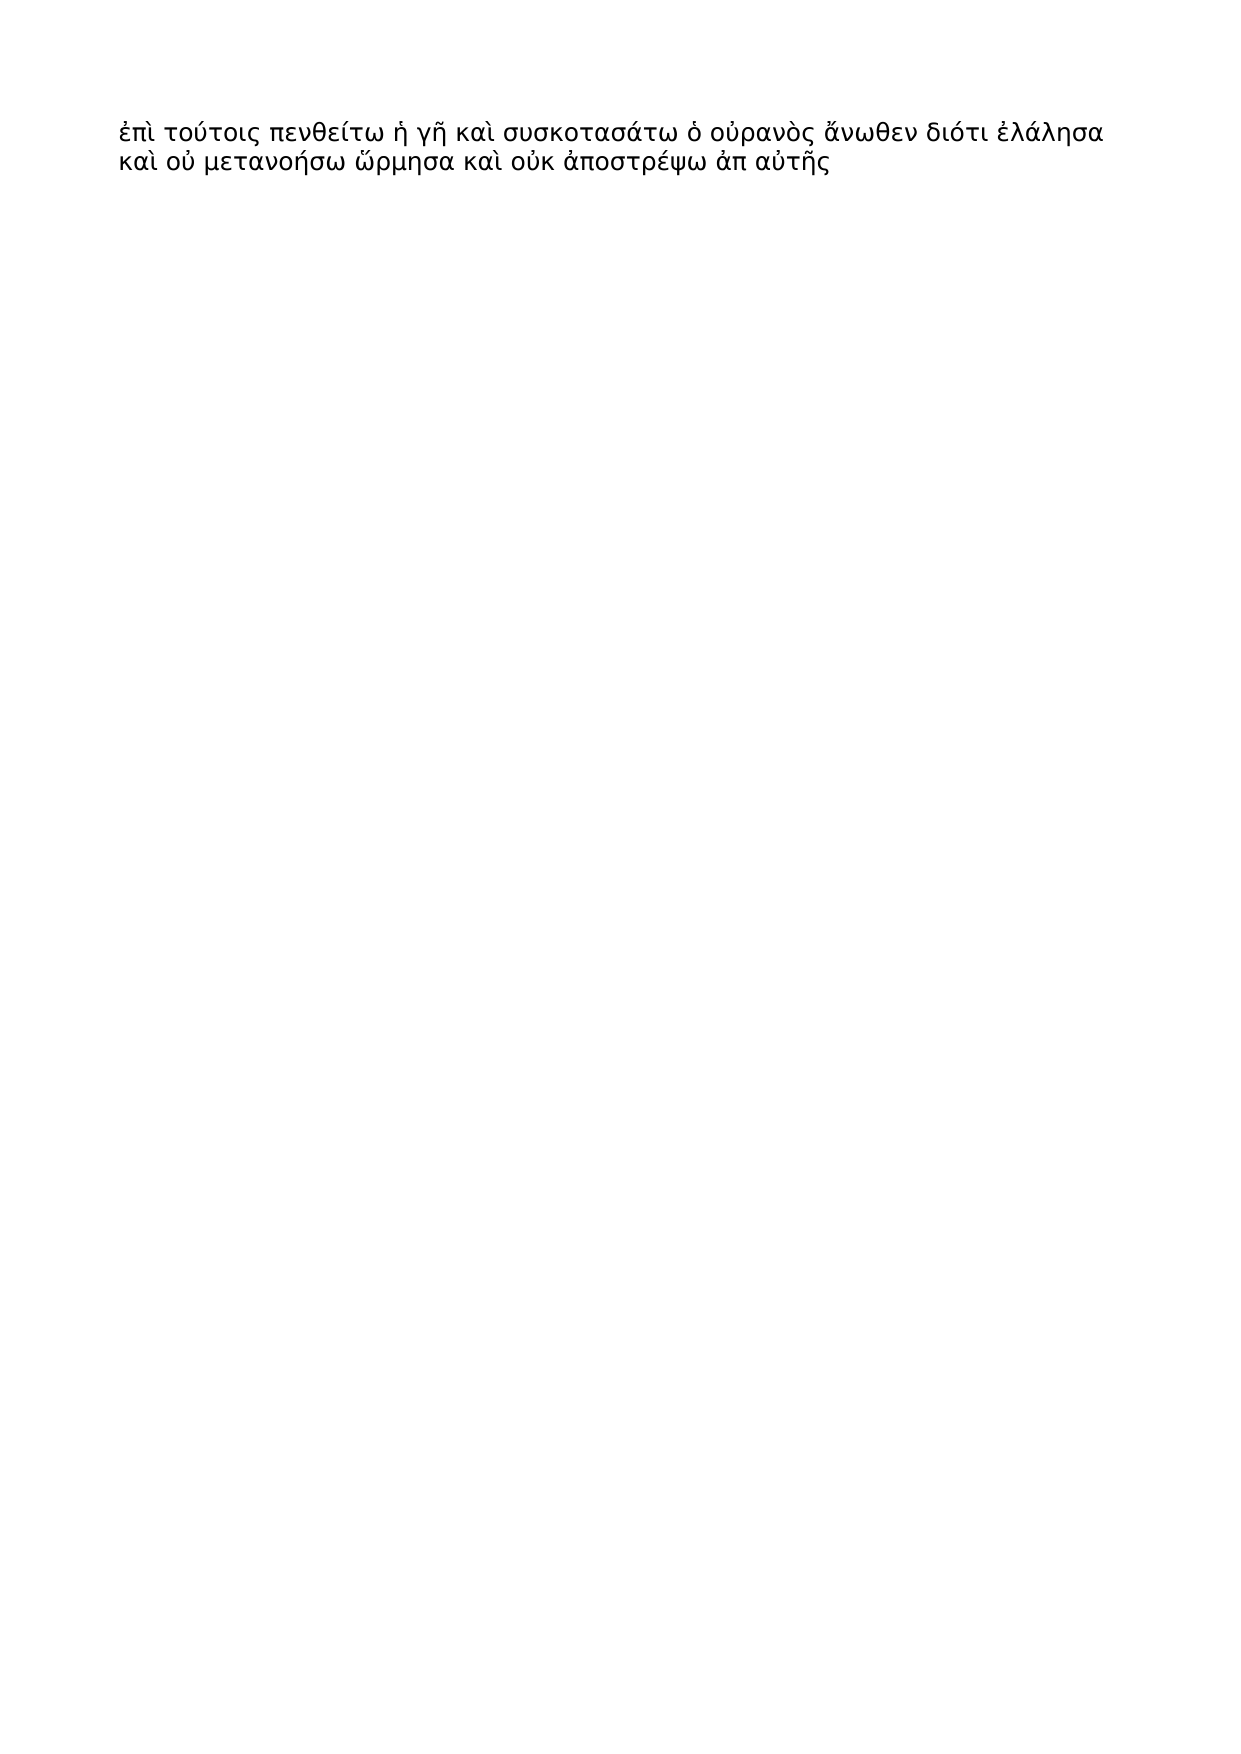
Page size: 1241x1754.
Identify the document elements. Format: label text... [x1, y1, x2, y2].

text ἐπὶ τούτοις πενθείτω ἡ γῆ καὶ συσκοτασάτω ὁ οὐρανὸς ἄνωθεν διότι ἐλάλησα καὶ οὐ μετανοήσω ὥρμησα καὶ οὐκ ἀποστρέψω ἀπ αὐτῆς [118, 118, 1122, 176]
